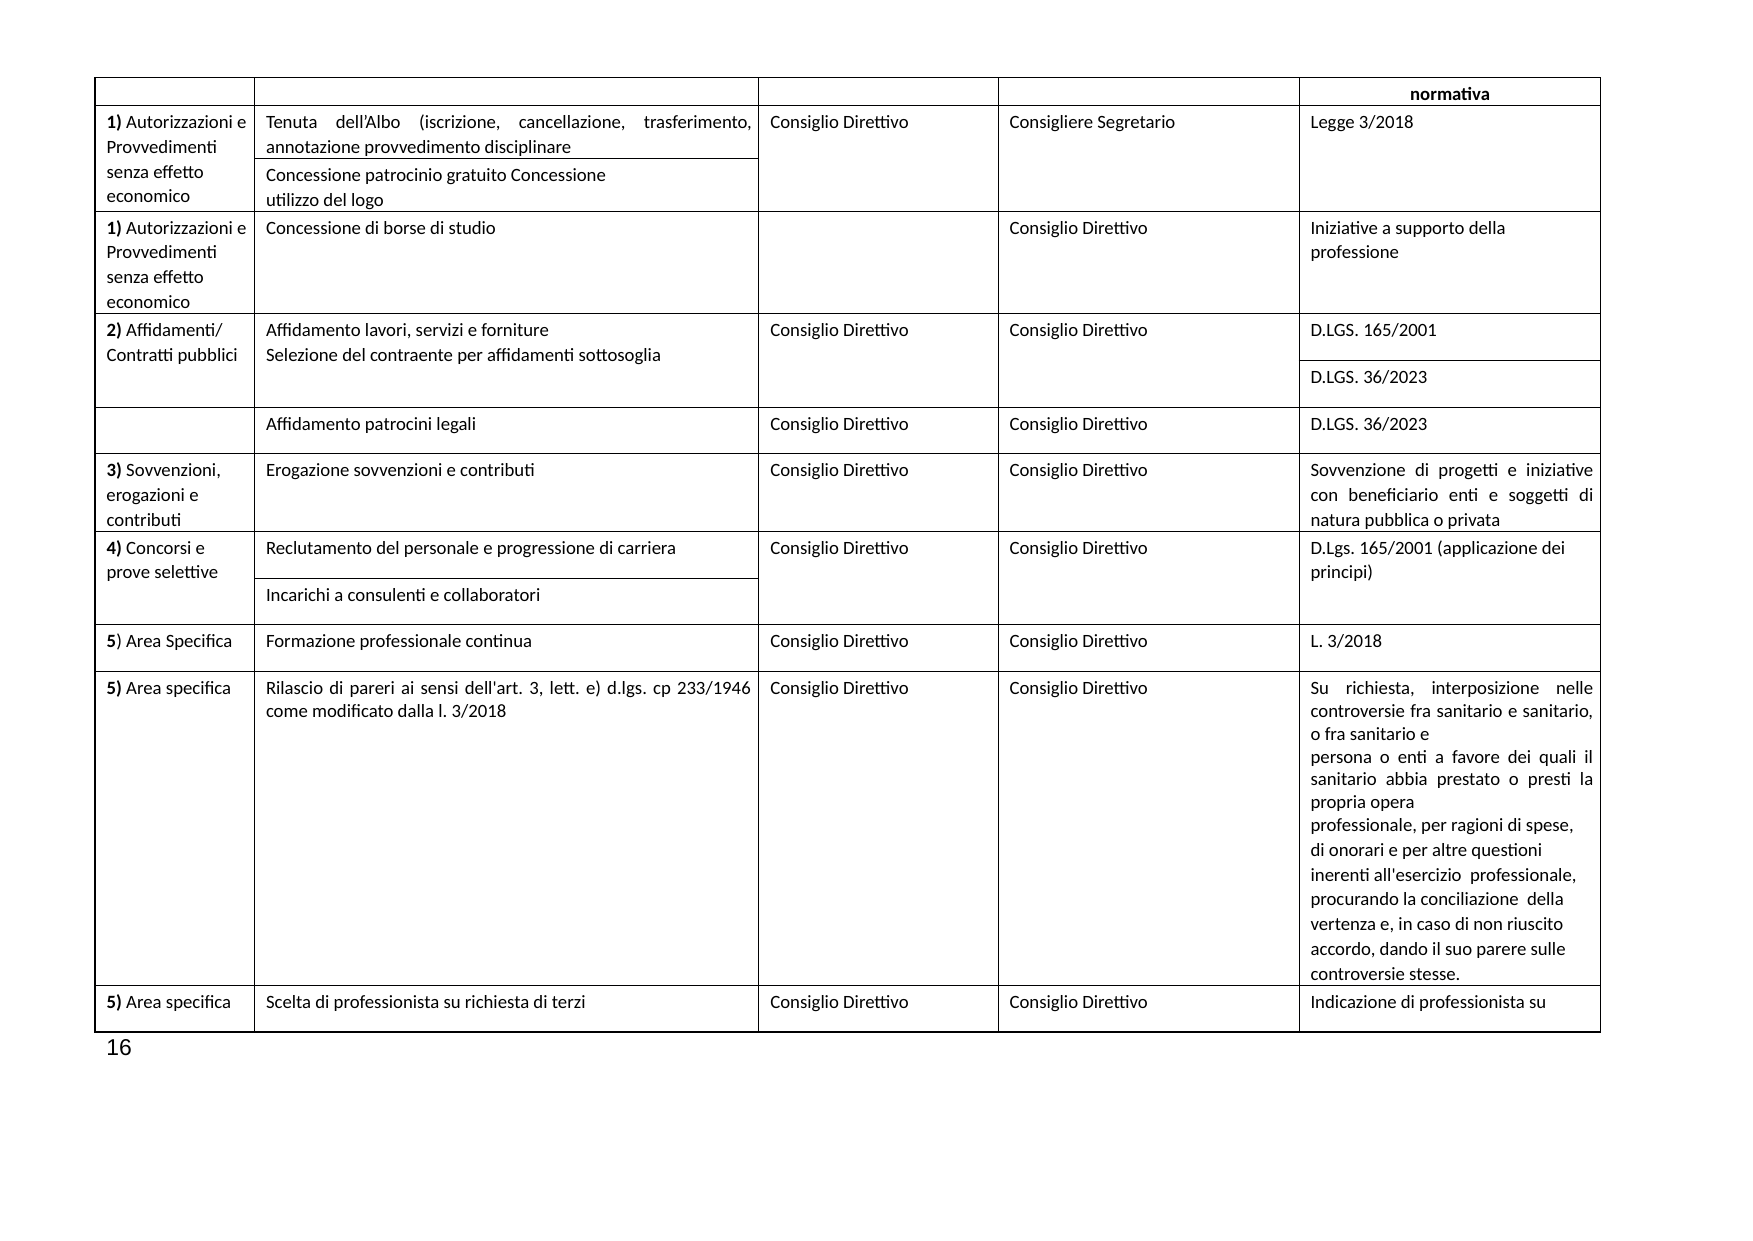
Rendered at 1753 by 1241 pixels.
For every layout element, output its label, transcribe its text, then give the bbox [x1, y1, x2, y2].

table_cell Consiglio Direttivo [999, 986, 1299, 1031]
table_cell D.Lgs. 165/2001 (applicazione dei principi) [1300, 532, 1600, 624]
table_cell L. 3/2018 [1300, 625, 1600, 671]
table_cell Scelta di professionista su richiesta di terzi [255, 986, 758, 1031]
table_cell D.LGS. 36/2023 [1300, 408, 1600, 453]
table_cell Concessione patrocinio gratuito Concessione utilizzo del logo [255, 159, 758, 211]
table_header normativa [1300, 78, 1600, 105]
table_cell 1) Autorizzazioni e Provvedimenti senza effetto economico [96, 212, 254, 313]
table_cell Consigliere Segretario [999, 106, 1299, 211]
table_cell 5) Area specifica [96, 672, 254, 984]
table_cell 3) Sovvenzioni, erogazioni e contributi [96, 454, 254, 531]
table_cell Consiglio Direttivo [759, 986, 998, 1031]
table_cell Concessione di borse di studio [255, 212, 758, 313]
table_cell Consiglio Direttivo [759, 625, 998, 671]
table_cell Affidamento lavori, servizi e forniture Selezione del contraente per affidamenti sottosoglia [255, 314, 758, 407]
table_cell 2) Affidamenti/ Contratti pubblici [96, 314, 254, 407]
table_cell Reclutamento del personale e progressione di carriera [255, 532, 758, 578]
table_cell Indicazione di professionista su [1300, 986, 1600, 1031]
table_cell Iniziative a supporto della professione [1300, 212, 1600, 313]
table_cell Consiglio Direttivo [759, 532, 998, 624]
table_cell D.LGS. 165/2001 [1300, 314, 1600, 360]
table_header [255, 78, 758, 105]
table_cell 5) Area specifica [96, 986, 254, 1031]
table_cell Erogazione sovvenzioni e contributi [255, 454, 758, 531]
table_cell Affidamento patrocini legali [255, 408, 758, 453]
table_cell Consiglio Direttivo [759, 408, 998, 453]
table_cell Consiglio Direttivo [999, 672, 1299, 984]
table_cell Rilascio di pareri ai sensi dell'art. 3, lett. e) d.lgs. cp 233/1946 come modificato dalla l. 3/2018 [255, 672, 758, 984]
table_cell D.LGS. 36/2023 [1300, 361, 1600, 407]
table_cell Legge 3/2018 [1300, 106, 1600, 211]
table_cell [759, 212, 998, 313]
table_header [96, 78, 254, 105]
table_cell Tenuta dell’Albo (iscrizione, cancellazione, trasferimento, annotazione provvedimento disciplinare [255, 106, 758, 158]
table_cell Consiglio Direttivo [999, 314, 1299, 407]
table_cell [96, 408, 254, 453]
table_cell Consiglio Direttivo [999, 212, 1299, 313]
table_cell 5) Area Specifica [96, 625, 254, 671]
table_cell Consiglio Direttivo [759, 672, 998, 984]
table_cell Incarichi a consulenti e collaboratori [255, 579, 758, 624]
table_header [999, 78, 1299, 105]
table_cell Consiglio Direttivo [999, 625, 1299, 671]
table_cell Consiglio Direttivo [759, 106, 998, 211]
table_cell Consiglio Direttivo [999, 454, 1299, 531]
table_cell Sovvenzione di progetti e iniziative con beneficiario enti e soggetti di natura pubblica o privata [1300, 454, 1600, 531]
table_cell Consiglio Direttivo [759, 454, 998, 531]
table_cell Consiglio Direttivo [999, 408, 1299, 453]
table_cell Formazione professionale continua [255, 625, 758, 671]
table_cell Su richiesta, interposizione nelle controversie fra sanitario e sanitario, o fra sanitario e persona o enti a favore dei quali il sanitario abbia prestato o presti la propria opera professionale, per ragioni di spese, di onorari e per altre questioni inerenti all'esercizio professionale, procurando la conciliazione della vertenza e, in caso di non riuscito accordo, dando il suo parere sulle controversie stesse. [1300, 672, 1600, 984]
table_cell 1) Autorizzazioni e Provvedimenti senza effetto economico [96, 106, 254, 211]
table_cell Consiglio Direttivo [759, 314, 998, 407]
table_cell 4) Concorsi e prove selettive [96, 532, 254, 624]
table_header [759, 78, 998, 105]
table_cell Consiglio Direttivo [999, 532, 1299, 624]
